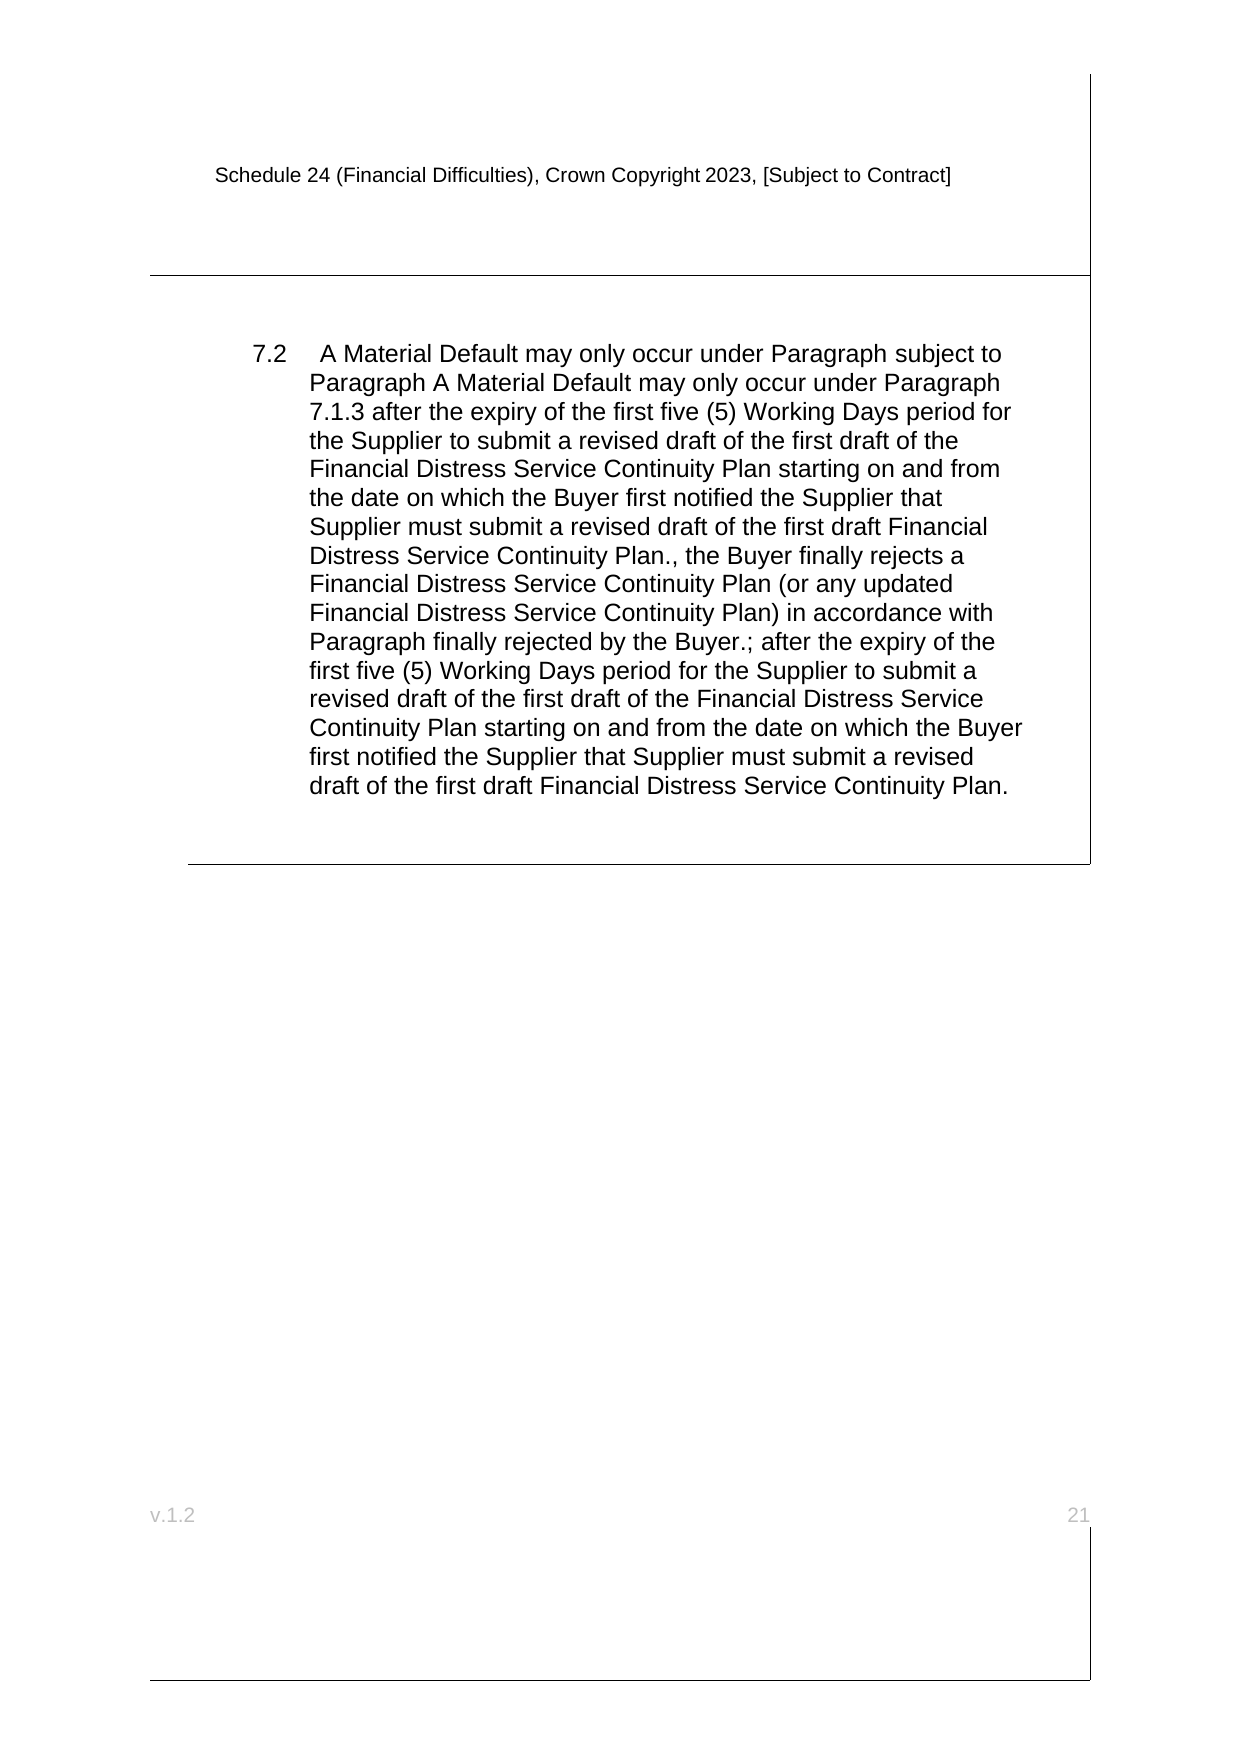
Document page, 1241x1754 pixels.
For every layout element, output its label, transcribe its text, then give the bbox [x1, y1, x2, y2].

list A Material Default may only occur under Paragraph 7.1.3 after the expiry of the first five (5) Working Days period for the Supplier to submit a revised draft of the first draft of the Financial Distress Service Continuity Plan starting on and from the date on which the Buyer first notified the Supplier that Supplier must submit a revised draft of the first draft Financial Distress Service Continuity Plan. [187, 275, 1090, 864]
